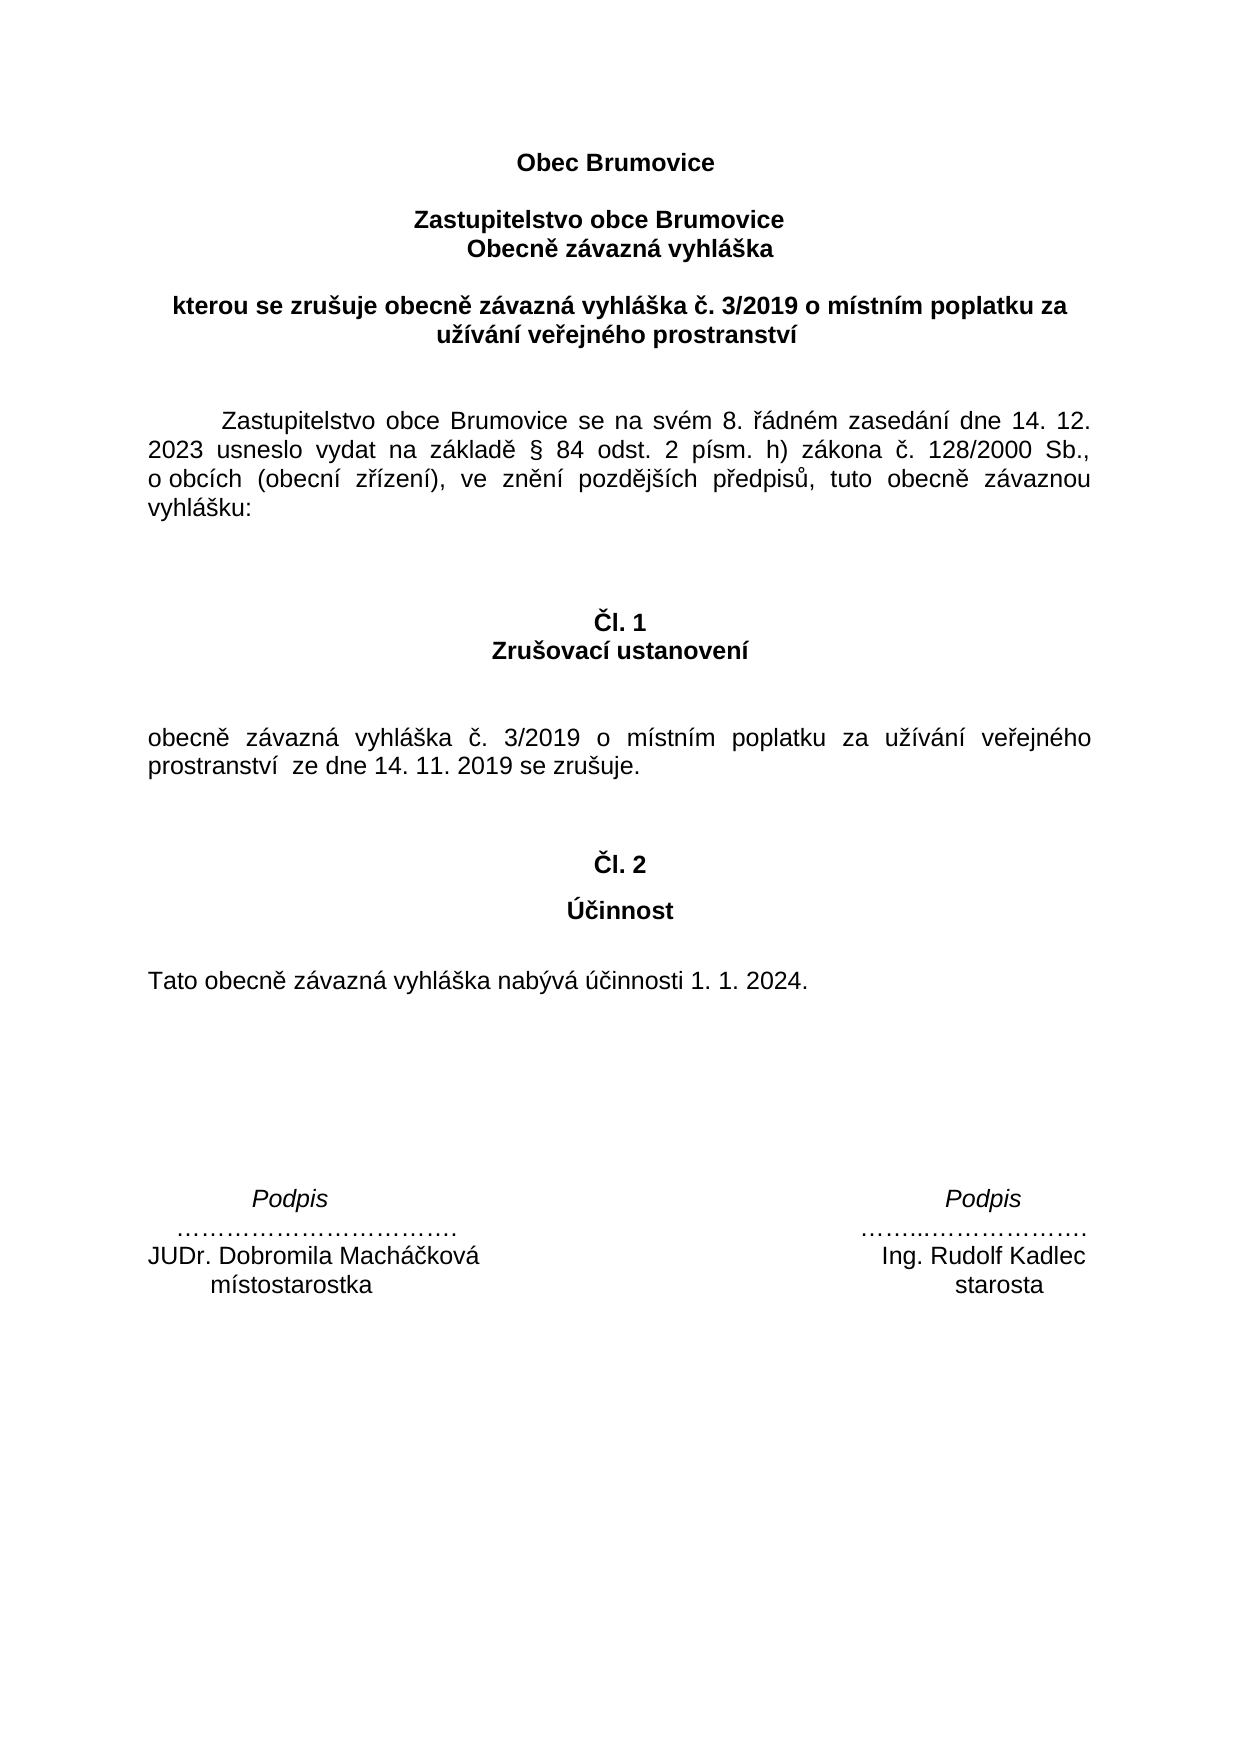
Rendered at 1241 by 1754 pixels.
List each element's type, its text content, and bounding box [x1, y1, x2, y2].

text Obec Brumovice [443, 148, 1093, 176]
text JUDr. Dobromila Macháčková Ing. Rudolf Kadlec [148, 1241, 1093, 1270]
text Podpis Podpis [148, 1184, 1093, 1213]
text Zastupitelstvo obce Brumovice [148, 205, 1093, 234]
text Zrušovací ustanovení [148, 636, 1093, 665]
text obecně závazná vyhláška č. 3/2019 o místním poplatku za užívání veřejného prostranství ze dne 14. 11. 2019 se zrušuje. [148, 723, 1093, 780]
text Účinnost [148, 896, 1093, 925]
subtitle Čl. 1 [148, 608, 1093, 636]
text Tato obecně závazná vyhláška nabývá účinnosti 1. 1. 2024. [148, 966, 1093, 995]
text Čl. 2 [148, 851, 1093, 879]
text místostarostka starosta [148, 1270, 1093, 1299]
text Obecně závazná vyhláška [148, 234, 1093, 263]
text kterou se zrušuje obecně závazná vyhláška č. 3/2019 o místním poplatku za užívání veřejného prostranství [148, 291, 1093, 349]
text ……………………………. ……...………………. [148, 1213, 1093, 1241]
text Zastupitelstvo obce Brumovice se na svém 8. řádném zasedání dne 14. 12. 2023 usneslo vydat na základě § 84 odst. 2 písm. h) zákona č. 128/2000 Sb., o obcích (obecní zřízení), ve znění pozdějších předpisů, tuto obecně závaznou vyhlášku: [148, 406, 1093, 521]
